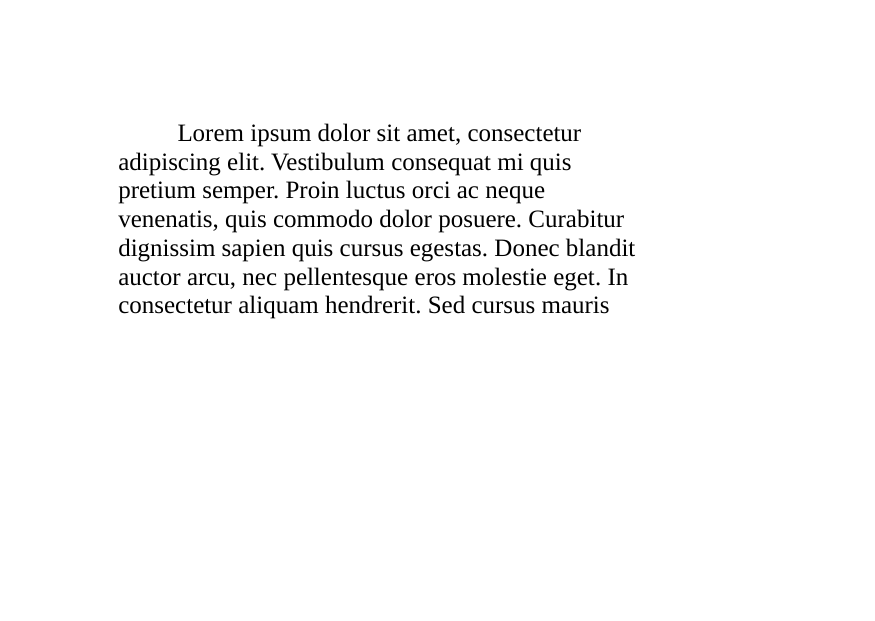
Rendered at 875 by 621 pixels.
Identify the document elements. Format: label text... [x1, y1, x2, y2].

text Lorem ipsum dolor sit amet, consectetur adipiscing elit. Vestibulum consequat mi quis pretium semper. Proin luctus orci ac neque venenatis, quis commodo dolor posuere. Curabitur dignissim sapien quis cursus egestas. Donec blandit auctor arcu, nec pellentesque eros molestie eget. In consectetur aliquam hendrerit. Sed cursus mauris [118, 118, 638, 319]
